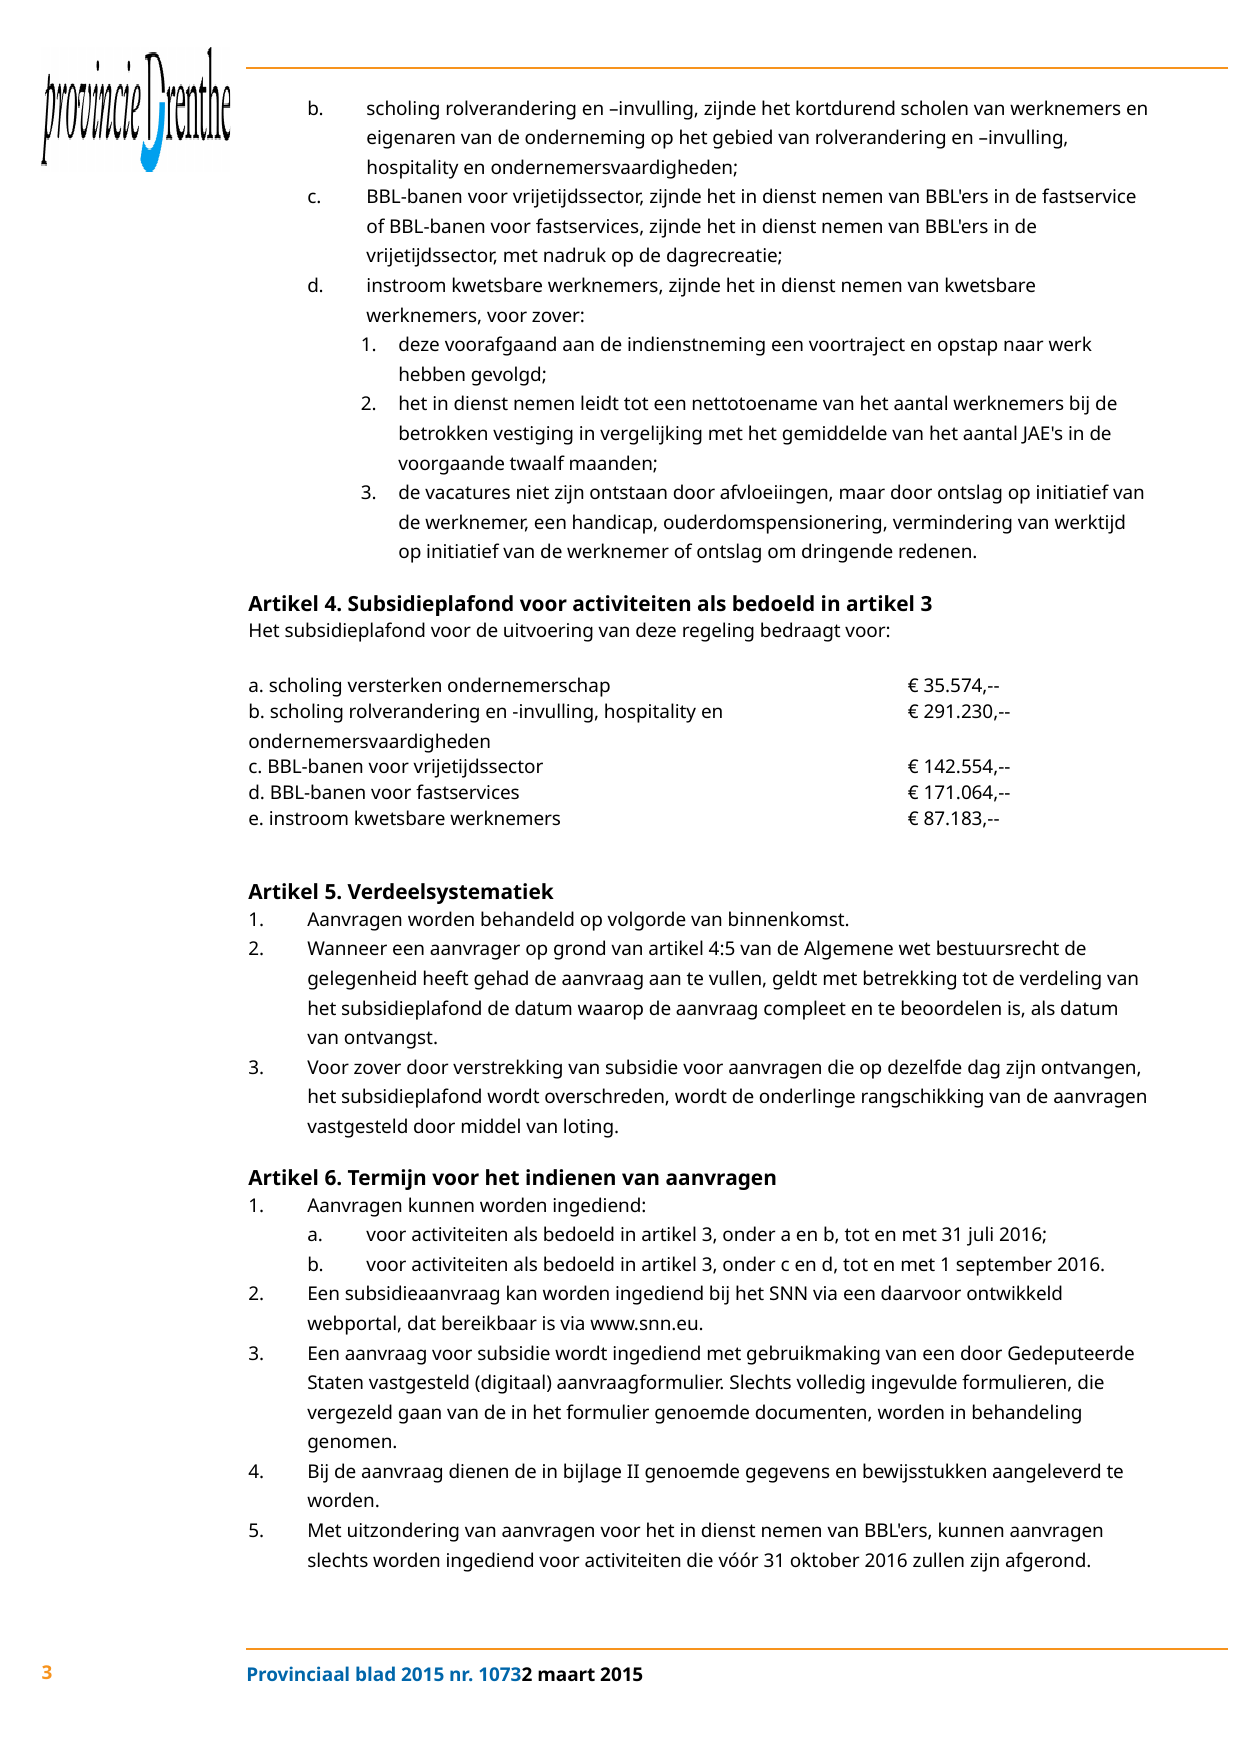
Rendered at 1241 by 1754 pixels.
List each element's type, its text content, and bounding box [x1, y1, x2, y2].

table_cell d. BBL-banen voor fastservices [248, 780, 908, 805]
table_cell € 87.183,-- [908, 805, 1152, 831]
text Artikel 6. Termijn voor het indienen van aanvragen [248, 1163, 1152, 1192]
table_cell € 171.064,-- [908, 780, 1152, 805]
list Een subsidieaanvraag kan worden ingediend bij het SNN via een daarvoor ontwikkeld webportal, dat bereikbaar is via www.snn.eu. [248, 1281, 1152, 1336]
list Wanneer een aanvrager op grond van artikel 4:5 van de Algemene wet bestuursrecht de gelegenheid heeft gehad de aanvraag aan te vullen, geldt met betrekking tot de verdeling van het subsidieplafond de datum waarop de aanvraag compleet en te beoordelen is, als datum van ontvangst. [248, 936, 1152, 1050]
list Bij de aanvraag dienen de in bijlage II genoemde gegevens en bewijsstukken aangeleverd te worden. [248, 1458, 1152, 1513]
table_header € 35.574,-- [908, 673, 1152, 698]
list Met uitzondering van aanvragen voor het in dienst nemen van BBL'ers, kunnen aanvragen slechts worden ingediend voor activiteiten die vóór 31 oktober 2016 zullen zijn afgerond. [248, 1517, 1152, 1573]
table_header a. scholing versterken ondernemerschap [248, 673, 908, 698]
table_cell € 142.554,-- [908, 754, 1152, 779]
table_cell e. instroom kwetsbare werknemers [248, 805, 908, 831]
list voor activiteiten als bedoeld in artikel 3, onder a en b, tot en met 31 juli 2016; [307, 1221, 1152, 1247]
list Aanvragen kunnen worden ingediend: [248, 1192, 1152, 1218]
list voor activiteiten als bedoeld in artikel 3, onder c en d, tot en met 1 september 2016. [307, 1251, 1152, 1277]
text Het subsidieplafond voor de uitvoering van deze regeling bedraagt voor: [248, 617, 1152, 643]
list het in dienst nemen leidt tot een nettotoename van het aantal werknemers bij de betrokken vestiging in vergelijking met het gemiddelde van het aantal JAE's in de voorgaande twaalf maanden; [361, 391, 1152, 476]
list instroom kwetsbare werknemers, zijnde het in dienst nemen van kwetsbare werknemers, voor zover: [307, 272, 1152, 328]
list de vacatures niet zijn ontstaan door afvloeiingen, maar door ontslag op initiatief van de werknemer, een handicap, ouderdomspensionering, vermindering van werktijd op initiatief van de werknemer of ontslag om dringende redenen. [361, 479, 1152, 564]
picture [41, 47, 231, 172]
table_cell € 291.230,-- [908, 699, 1152, 754]
list deze voorafgaand aan de indienstneming een voortraject en opstap naar werk hebben gevolgd; [361, 331, 1152, 387]
text Artikel 4. Subsidieplafond voor activiteiten als bedoeld in artikel 3 [248, 589, 1152, 617]
table_cell b. scholing rolverandering en -invulling, hospitality en ondernemersvaardigheden [248, 699, 908, 754]
table_cell c. BBL-banen voor vrijetijdssector [248, 754, 908, 779]
list BBL-banen voor vrijetijdssector, zijnde het in dienst nemen van BBL'ers in de fastservice of BBL-banen voor fastservices, zijnde het in dienst nemen van BBL'ers in de vrijetijdssector, met nadruk op de dagrecreatie; [307, 183, 1152, 268]
list Een aanvraag voor subsidie wordt ingediend met gebruikmaking van een door Gedeputeerde Staten vastgesteld (digitaal) aanvraagformulier. Slechts volledig ingevulde formulieren, die vergezeld gaan van de in het formulier genoemde documenten, worden in behandeling genomen. [248, 1340, 1152, 1454]
list Aanvragen worden behandeld op volgorde van binnenkomst. [248, 906, 1152, 932]
text Artikel 5. Verdeelsystematiek [248, 877, 1152, 906]
list Voor zover door verstrekking van subsidie voor aanvragen die op dezelfde dag zijn ontvangen, het subsidieplafond wordt overschreden, wordt de onderlinge rangschikking van de aanvragen vastgesteld door middel van loting. [248, 1054, 1152, 1139]
list scholing rolverandering en –invulling, zijnde het kortdurend scholen van werknemers en eigenaren van de onderneming op het gebied van rolverandering en –invulling, hospitality en ondernemersvaardigheden; [307, 95, 1152, 180]
